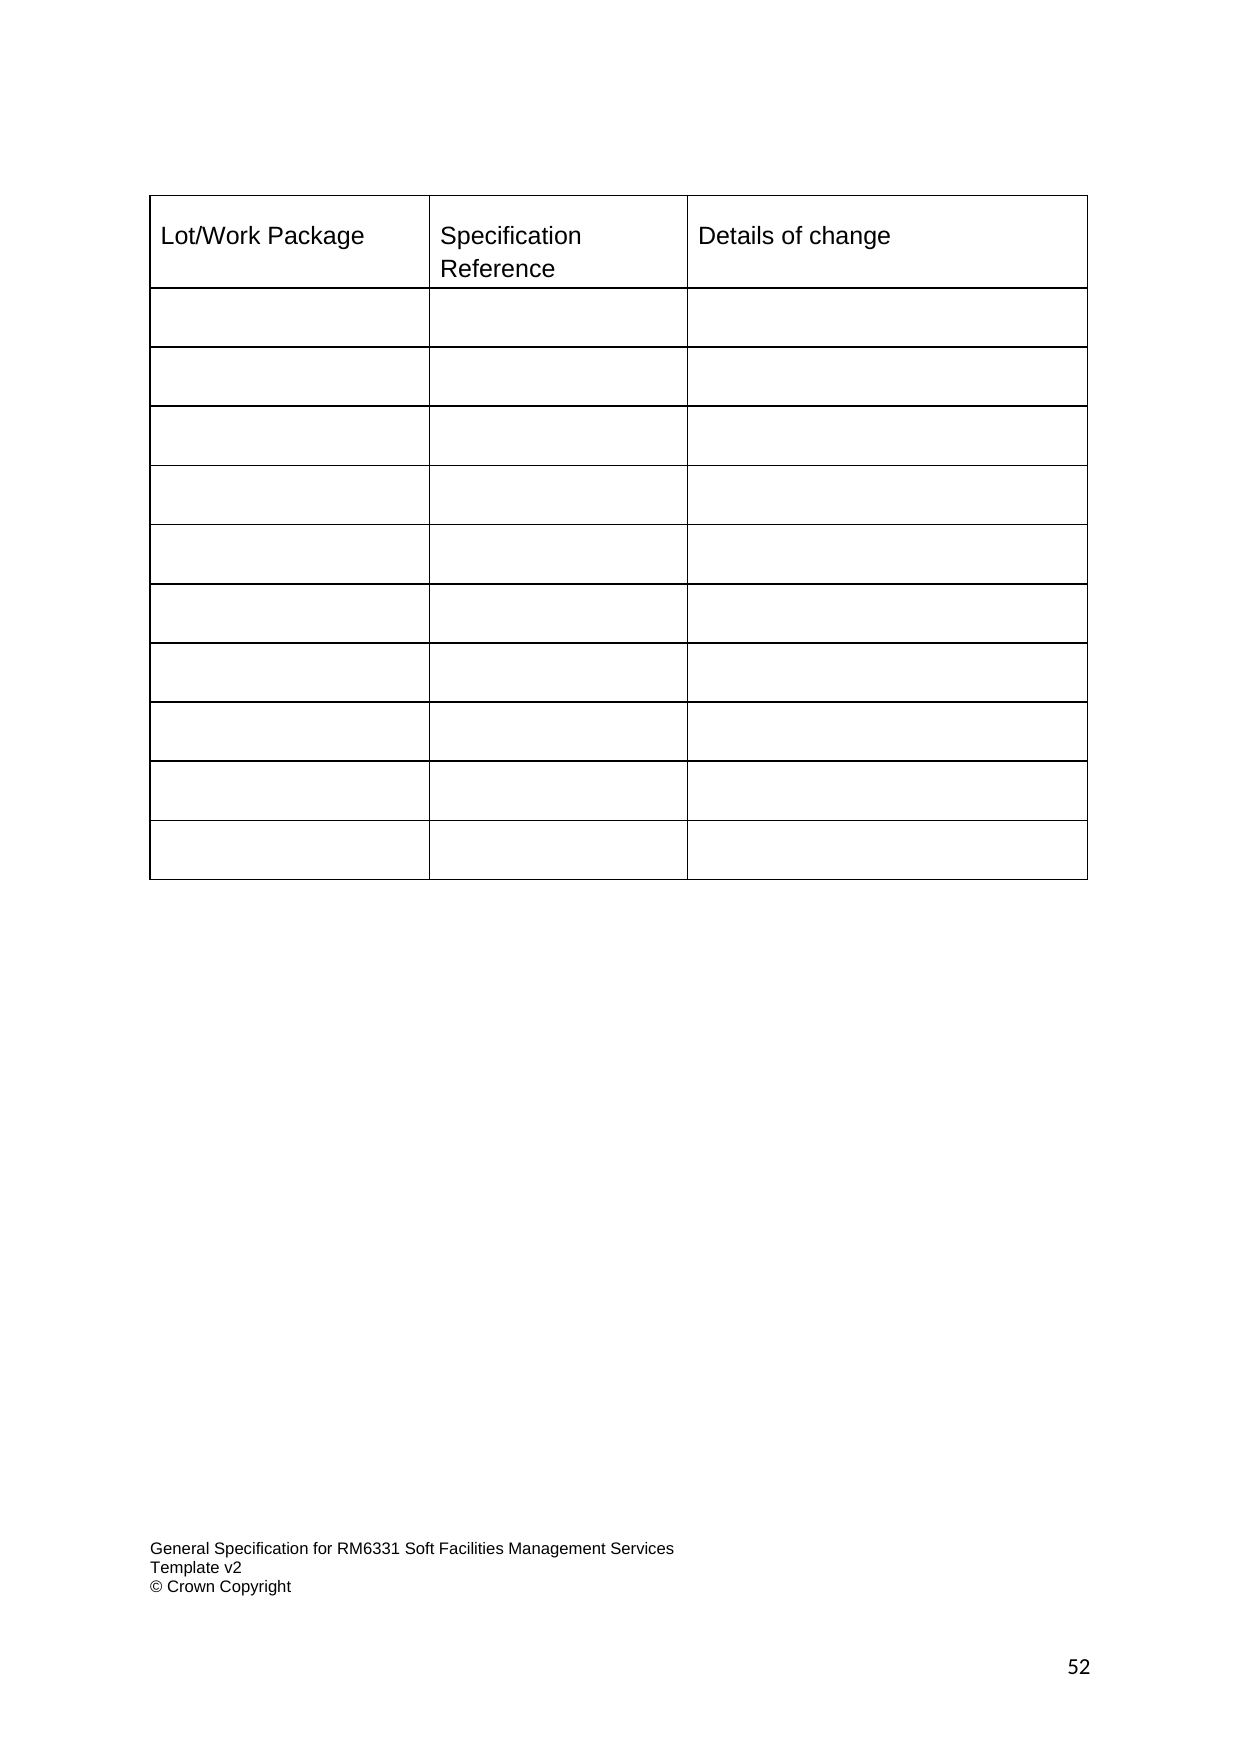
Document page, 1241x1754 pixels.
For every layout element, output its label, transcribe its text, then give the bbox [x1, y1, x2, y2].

table_cell [151, 703, 429, 760]
table_cell [151, 585, 429, 642]
table_cell [688, 289, 1087, 346]
table_cell [151, 762, 429, 819]
table_cell [430, 407, 687, 464]
table_cell [688, 466, 1087, 524]
table_cell [151, 821, 429, 879]
table_cell [430, 703, 687, 760]
table_cell [151, 644, 429, 701]
table_cell [430, 762, 687, 819]
table_cell [430, 644, 687, 701]
table_cell [151, 407, 429, 464]
table_cell [151, 348, 429, 405]
table_cell [151, 289, 429, 346]
table_cell [151, 525, 429, 583]
table_cell [430, 348, 687, 405]
table_cell [151, 466, 429, 524]
table_cell [430, 525, 687, 583]
table_cell [430, 466, 687, 524]
table_cell [688, 525, 1087, 583]
table_cell [688, 348, 1087, 405]
table_cell [688, 407, 1087, 464]
table_header Specification Reference [430, 196, 687, 287]
table_cell [688, 585, 1087, 642]
table_cell [688, 703, 1087, 760]
table_cell [688, 762, 1087, 819]
table_header Lot/Work Package [151, 196, 429, 287]
table_cell [688, 821, 1087, 879]
table_cell [430, 585, 687, 642]
table_cell [430, 289, 687, 346]
table_cell [688, 644, 1087, 701]
table_header Details of change [688, 196, 1087, 287]
table_cell [430, 821, 687, 879]
